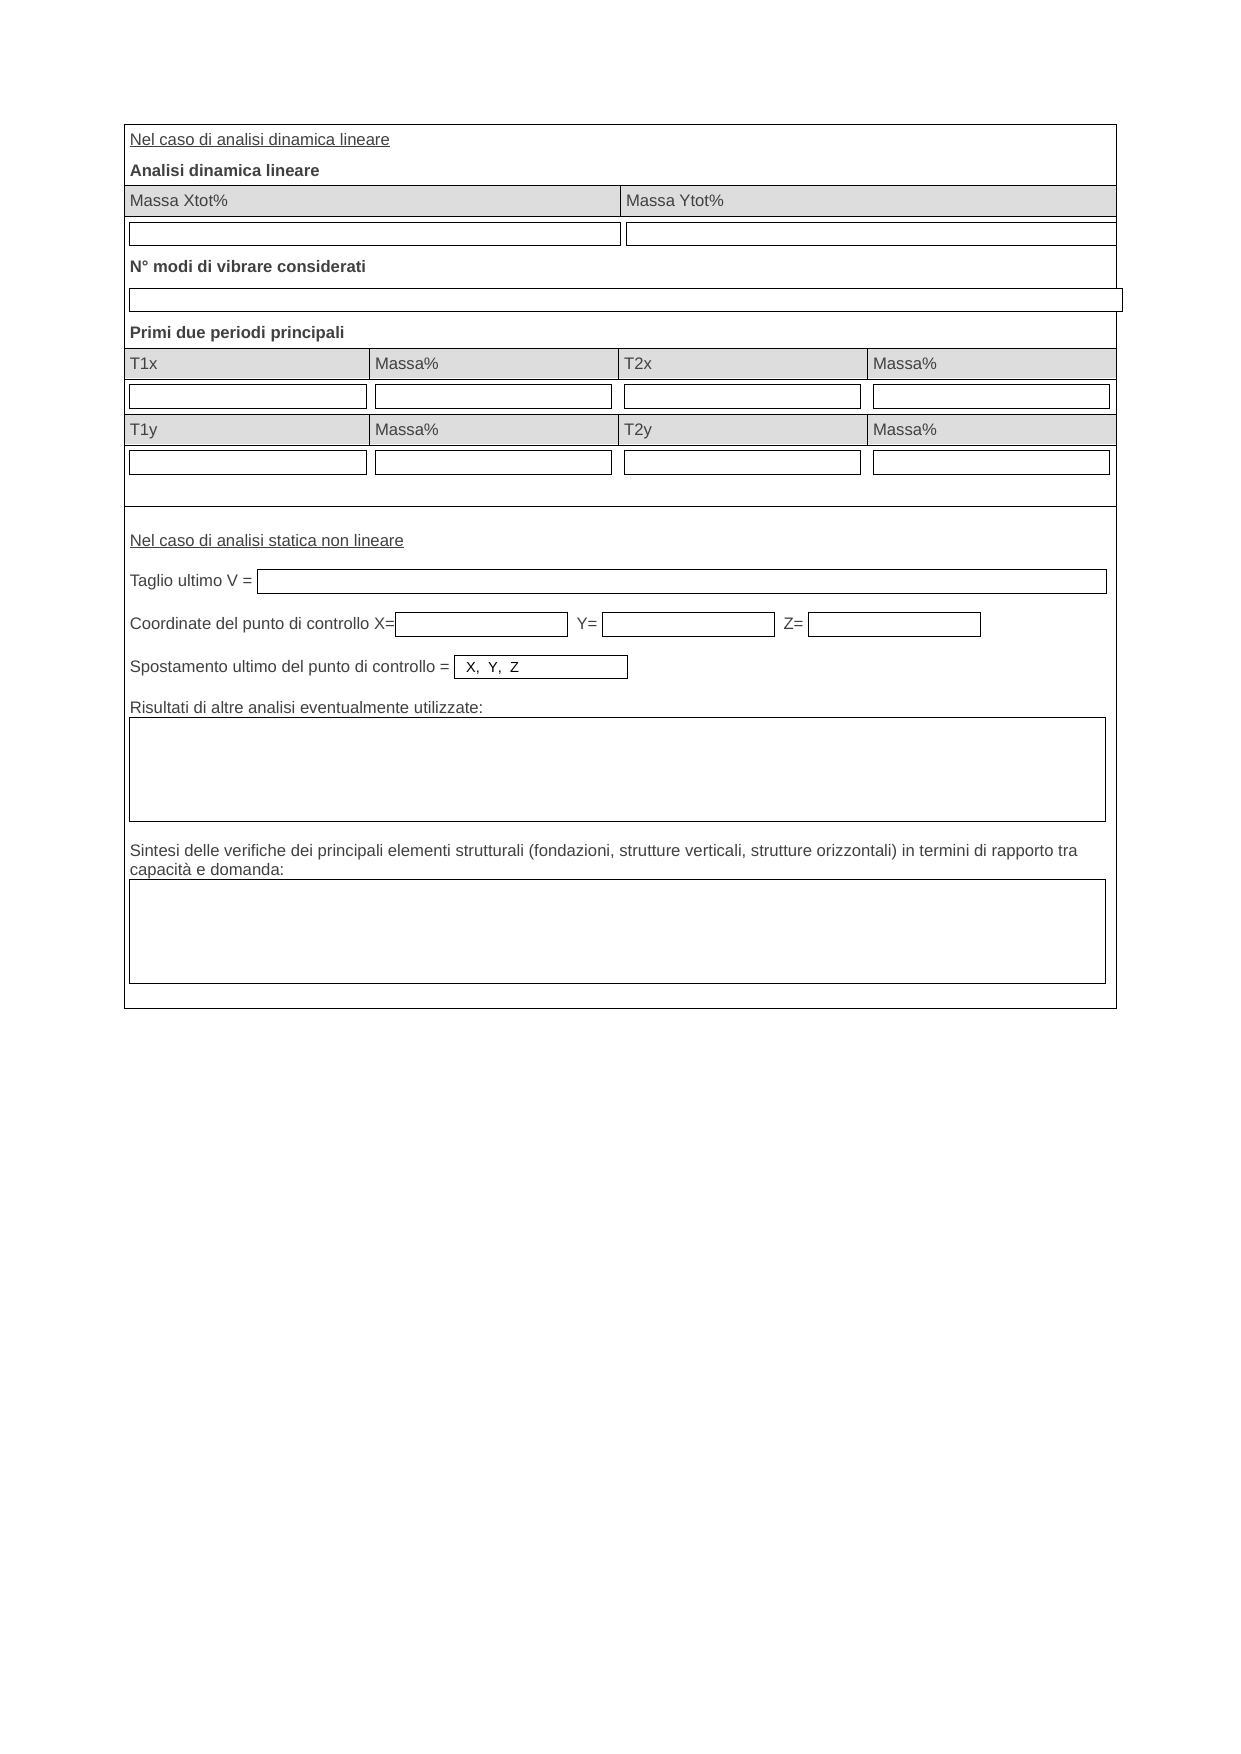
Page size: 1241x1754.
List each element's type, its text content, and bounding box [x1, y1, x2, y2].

table_cell [867, 446, 1116, 480]
table_cell [618, 380, 867, 414]
table_cell T1y [125, 415, 369, 444]
table_cell [620, 217, 1116, 251]
table_header Nel caso di analisi dinamica lineare [125, 125, 1116, 154]
table_cell [125, 480, 1116, 506]
table_cell Analisi dinamica lineare [125, 155, 1116, 185]
table_cell [125, 282, 1116, 317]
table_cell [125, 446, 369, 480]
table_cell Primi due periodi principali [125, 317, 1116, 348]
table_cell Massa% [370, 349, 618, 378]
table_cell Massa Ytot% [621, 186, 1116, 216]
table_cell Massa Xtot% [125, 186, 620, 216]
table_cell Massa% [868, 349, 1116, 378]
table_cell [118, 118, 1122, 1014]
table_cell T2y [619, 415, 867, 444]
table_cell [369, 446, 618, 480]
table_cell Massa% [370, 415, 618, 444]
table_cell T1x [125, 349, 369, 378]
table_cell [125, 217, 620, 251]
table_cell Massa% [868, 415, 1116, 444]
table_cell [618, 446, 867, 480]
table_cell T2x [619, 349, 867, 378]
table_cell [867, 380, 1116, 414]
table_cell Nel caso di analisi statica non lineare Taglio ultimo V = Coordinate del punto di controllo X= Y= Z= Spostamento ultimo del punto di controllo = Risultati di altre analisi eventualmente utilizzate: Sintesi delle verifiche dei principali elementi strutturali (fondazioni, strutture verticali, strutture orizzontali) in termini di rapporto tra capacità e domanda: [125, 507, 1116, 1008]
table_cell N° modi di vibrare considerati [125, 251, 1116, 282]
table_cell [125, 380, 369, 414]
table_cell [369, 380, 618, 414]
